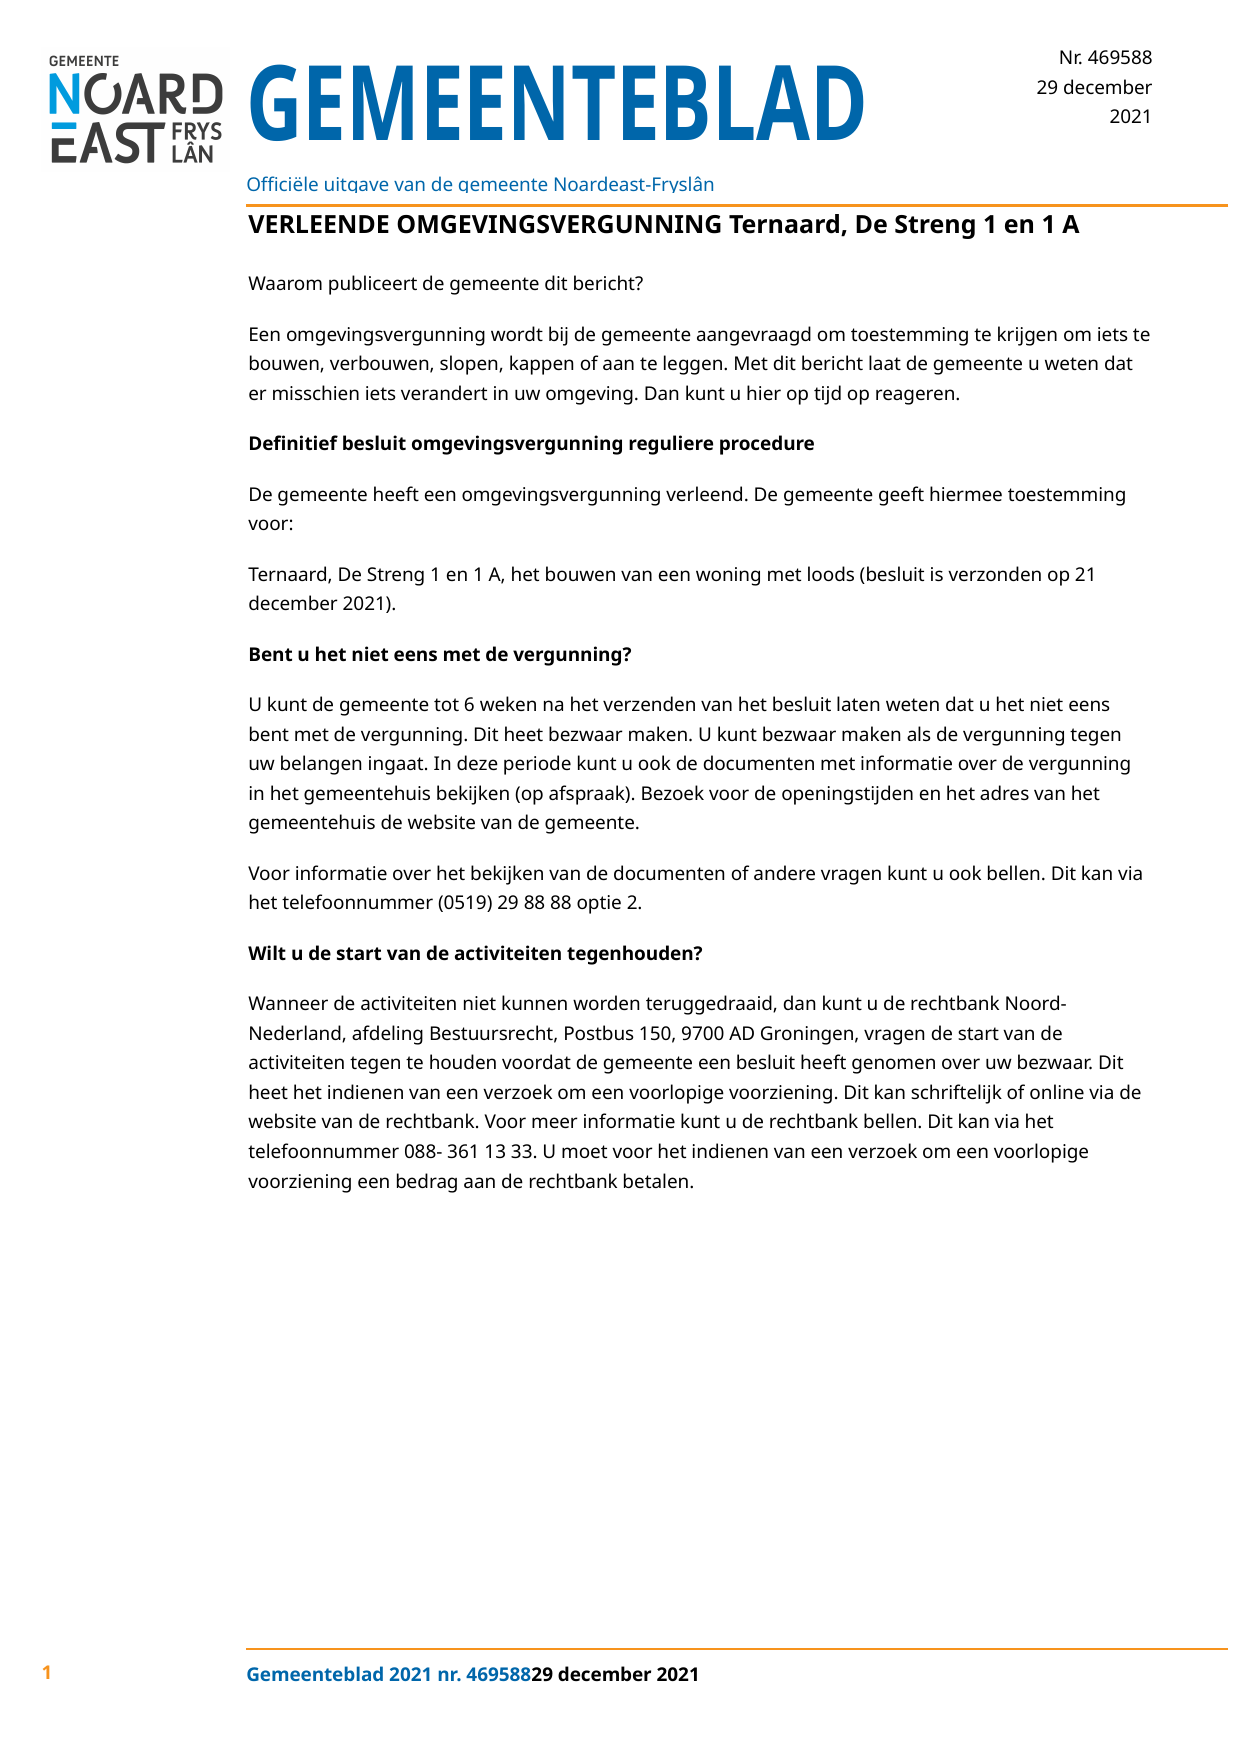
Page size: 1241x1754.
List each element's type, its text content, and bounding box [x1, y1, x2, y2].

text U kunt de gemeente tot 6 weken na het verzenden van het besluit laten weten dat u het niet eens bent met de vergunning. Dit heet bezwaar maken. U kunt bezwaar maken als de vergunning tegen uw belangen ingaat. In deze periode kunt u ook de documenten met informatie over de vergunning in het gemeentehuis bekijken (op afspraak). Bezoek voor de openingstijden en het adres van het gemeentehuis de website van de gemeente. [248, 691, 1152, 835]
text De gemeente heeft een omgevingsvergunning verleend. De gemeente geeft hiermee toestemming voor: [248, 481, 1152, 536]
text Definitief besluit omgevingsvergunning reguliere procedure [248, 430, 1152, 456]
text Voor informatie over het bekijken van de documenten of andere vragen kunt u ook bellen. Dit kan via het telefoonnummer (0519) 29 88 88 optie 2. [248, 860, 1152, 915]
text Wilt u de start van de activiteiten tegenhouden? [248, 940, 1152, 966]
text Een omgevingsvergunning wordt bij de gemeente aangevraagd om toestemming te krijgen om iets te bouwen, verbouwen, slopen, kappen of aan te leggen. Met dit bericht laat de gemeente u weten dat er misschien iets verandert in uw omgeving. Dan kunt u hier op tijd op reageren. [248, 321, 1152, 406]
picture [41, 47, 231, 172]
text Waarom publiceert de gemeente dit bericht? [248, 270, 1152, 296]
text VERLEENDE OMGEVINGSVERGUNNING Ternaard, De Streng 1 en 1 A [248, 207, 1152, 241]
text Bent u het niet eens met de vergunning? [248, 641, 1152, 666]
text Ternaard, De Streng 1 en 1 A, het bouwen van een woning met loods (besluit is verzonden op 21 december 2021). [248, 561, 1152, 616]
text Wanneer de activiteiten niet kunnen worden teruggedraaid, dan kunt u de rechtbank Noord-Nederland, afdeling Bestuursrecht, Postbus 150, 9700 AD Groningen, vragen de start van de activiteiten tegen te houden voordat de gemeente een besluit heeft genomen over uw bezwaar. Dit heet het indienen van een verzoek om een voorlopige voorziening. Dit kan schriftelijk of online via de website van de rechtbank. Voor meer informatie kunt u de rechtbank bellen. Dit kan via het telefoonnummer 088- 361 13 33. U moet voor het indienen van een verzoek om een voorlopige voorziening een bedrag aan de rechtbank betalen. [248, 990, 1152, 1193]
